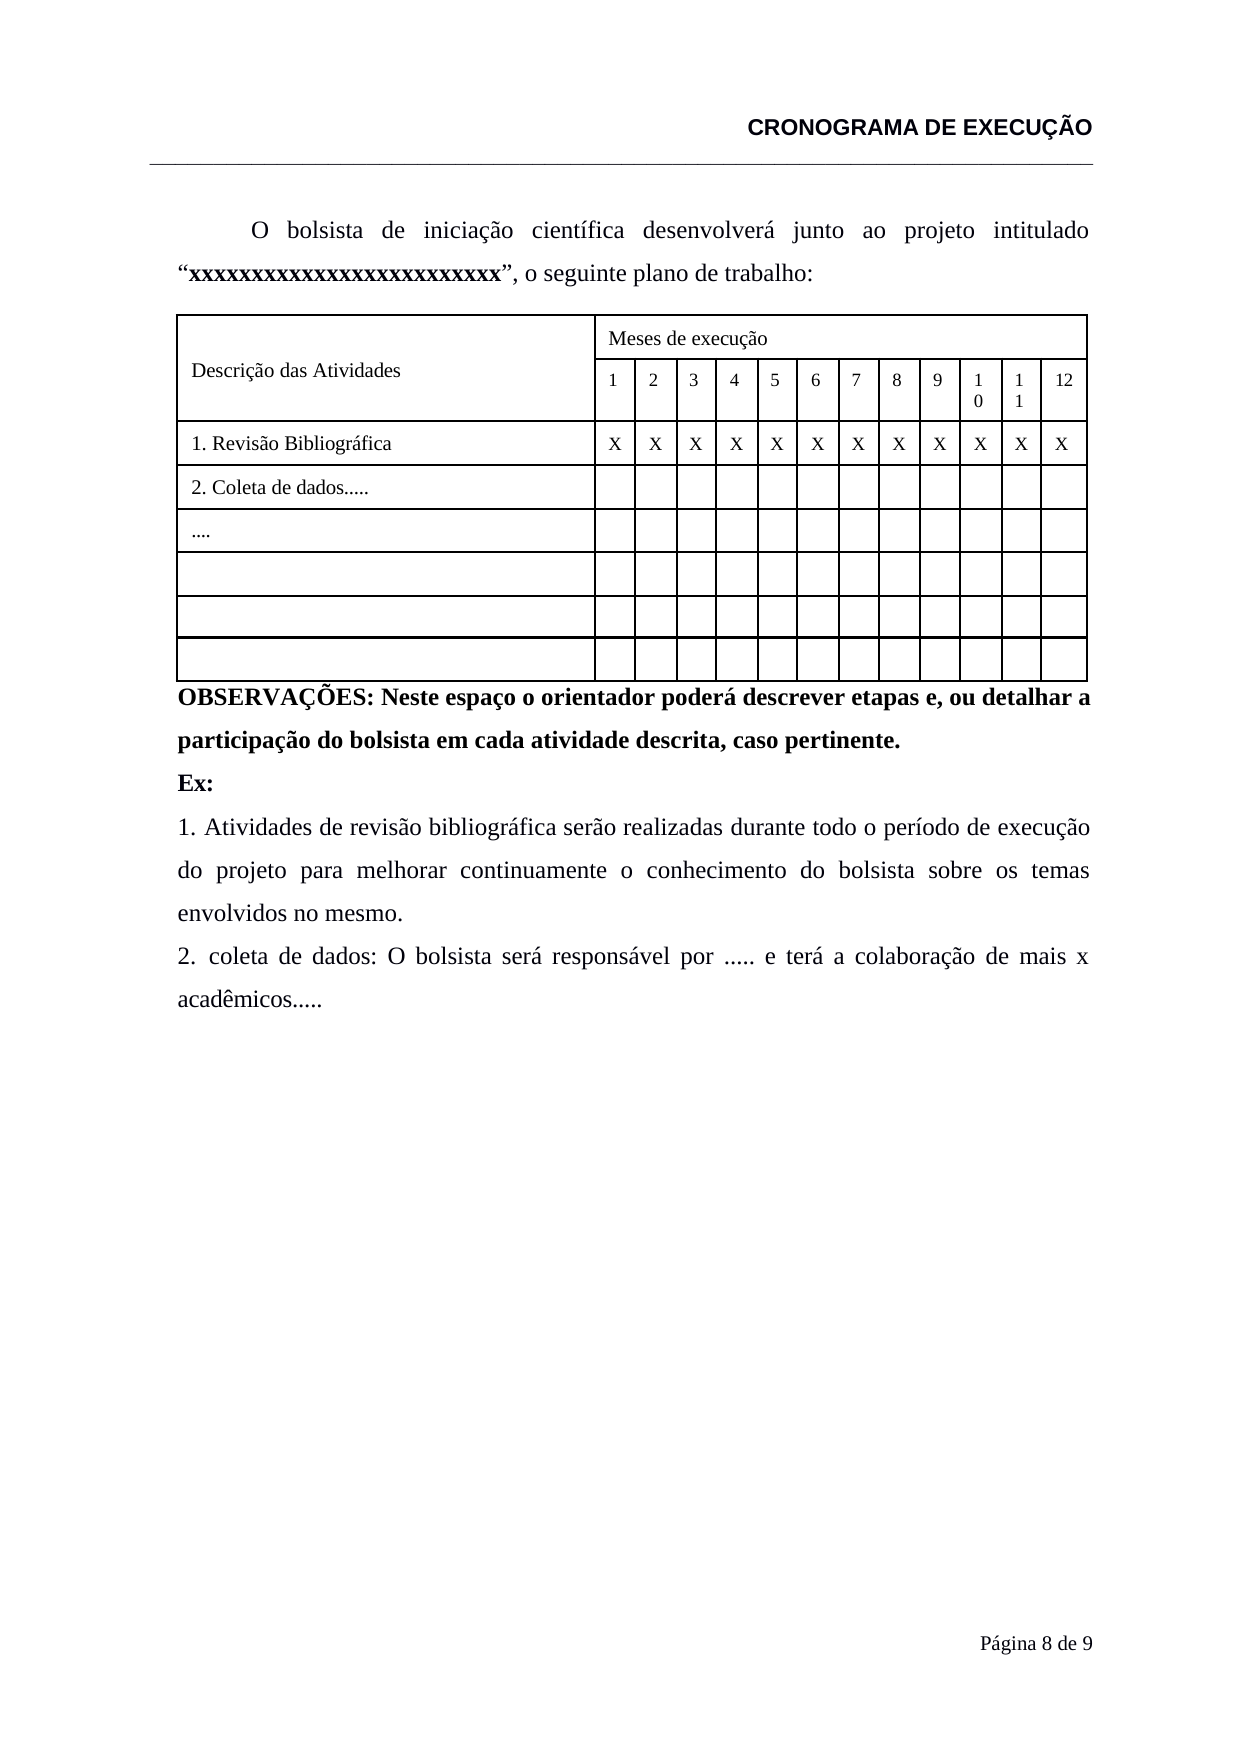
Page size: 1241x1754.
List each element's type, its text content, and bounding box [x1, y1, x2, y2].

table_cell [596, 466, 634, 507]
table_cell [678, 597, 715, 636]
table_cell [1003, 639, 1040, 680]
table_cell [840, 597, 878, 636]
table_cell [717, 510, 757, 551]
table_cell [1003, 510, 1040, 551]
table_cell [1042, 597, 1086, 636]
table_cell [840, 466, 878, 507]
table_cell [759, 510, 796, 551]
table_cell [798, 510, 838, 551]
table_cell X [840, 422, 878, 464]
table_cell [1003, 597, 1040, 636]
table_cell [1042, 510, 1086, 551]
table_cell 1 1 [1003, 360, 1040, 420]
table_cell [961, 597, 1001, 636]
table_cell X [717, 422, 757, 464]
table_cell 1 [596, 360, 634, 420]
table_cell 8 [880, 360, 919, 420]
table_cell X [1003, 422, 1040, 464]
table_cell X [880, 422, 919, 464]
table_cell [596, 639, 634, 680]
table_cell [921, 597, 959, 636]
table_cell 2. Coleta de dados..... [178, 466, 594, 507]
table_cell [1042, 553, 1086, 595]
table_cell [880, 597, 919, 636]
table_cell [717, 553, 757, 595]
table_cell [178, 597, 594, 636]
table_cell [961, 639, 1001, 680]
table_header Meses de execução [596, 316, 1086, 358]
table_cell 1 0 [961, 360, 1001, 420]
table_cell 2 [636, 360, 676, 420]
table_cell X [636, 422, 676, 464]
table_cell [717, 597, 757, 636]
table_cell [798, 597, 838, 636]
table_cell [880, 466, 919, 507]
table_cell [759, 466, 796, 507]
list Atividades de revisão bibliográfica serão realizadas durante todo o período de execução do projeto para melhorar continuamente o conhecimento do bolsista sobre os temas envolvidos no mesmo. [177, 812, 1090, 927]
table_cell [961, 510, 1001, 551]
table_cell [921, 510, 959, 551]
table_cell 5 [759, 360, 796, 420]
table_cell [840, 553, 878, 595]
table_cell 7 [840, 360, 878, 420]
table_cell [1003, 466, 1040, 507]
table_cell 12 [1042, 360, 1086, 420]
table_cell [880, 553, 919, 595]
table_header Descrição das Atividades [178, 316, 594, 420]
table_cell [759, 597, 796, 636]
table_cell [759, 639, 796, 680]
table_cell 3 [678, 360, 715, 420]
table_cell [961, 553, 1001, 595]
table_cell [1042, 466, 1086, 507]
table_cell [596, 553, 634, 595]
table_cell X [921, 422, 959, 464]
table_cell .... [178, 510, 594, 551]
table_cell [636, 597, 676, 636]
table_cell X [961, 422, 1001, 464]
table_cell X [596, 422, 634, 464]
table_cell [798, 639, 838, 680]
table_cell [636, 553, 676, 595]
table_cell [678, 466, 715, 507]
table_cell [717, 639, 757, 680]
table_cell [636, 466, 676, 507]
subtitle OBSERVAÇÕES: Neste espaço o orientador poderá descrever etapas e, ou detalhar a participação do bolsista em cada atividade descrita, caso pertinente. [177, 682, 1092, 754]
table_cell [596, 597, 634, 636]
table_cell [596, 510, 634, 551]
table_cell X [759, 422, 796, 464]
table_cell [921, 639, 959, 680]
table_cell [798, 553, 838, 595]
table_cell [840, 639, 878, 680]
table_cell [678, 510, 715, 551]
table_cell [1003, 553, 1040, 595]
text CRONOGRAMA DE EXECUÇÃO [148, 114, 1092, 141]
table_cell [678, 553, 715, 595]
table_cell [798, 466, 838, 507]
table_cell [840, 510, 878, 551]
table_cell [880, 639, 919, 680]
text __________________________________________________________________________ [148, 141, 1092, 167]
table_cell [880, 510, 919, 551]
table_cell [921, 553, 959, 595]
table_cell [921, 466, 959, 507]
table_cell [1042, 639, 1086, 680]
table_cell 9 [921, 360, 959, 420]
table_cell [678, 639, 715, 680]
table_cell 1. Revisão Bibliográfica [178, 422, 594, 464]
table_cell [636, 639, 676, 680]
list coleta de dados: O bolsista será responsável por ..... e terá a colaboração de mais x acadêmicos..... [177, 941, 1090, 1013]
table_cell [759, 553, 796, 595]
table_cell X [678, 422, 715, 464]
table_cell X [1042, 422, 1086, 464]
table_cell X [798, 422, 838, 464]
table_cell 4 [717, 360, 757, 420]
text O bolsista de iniciação científica desenvolverá junto ao projeto intitulado “xxxxxxxxxxxxxxxxxxxxxxxxx”, o seguinte plano de trabalho: [177, 215, 1090, 287]
table_cell 6 [798, 360, 838, 420]
table_cell [717, 466, 757, 507]
table_cell [178, 639, 594, 680]
table_cell [636, 510, 676, 551]
table_cell [178, 553, 594, 595]
text Ex: [177, 768, 1092, 797]
table_cell [961, 466, 1001, 507]
